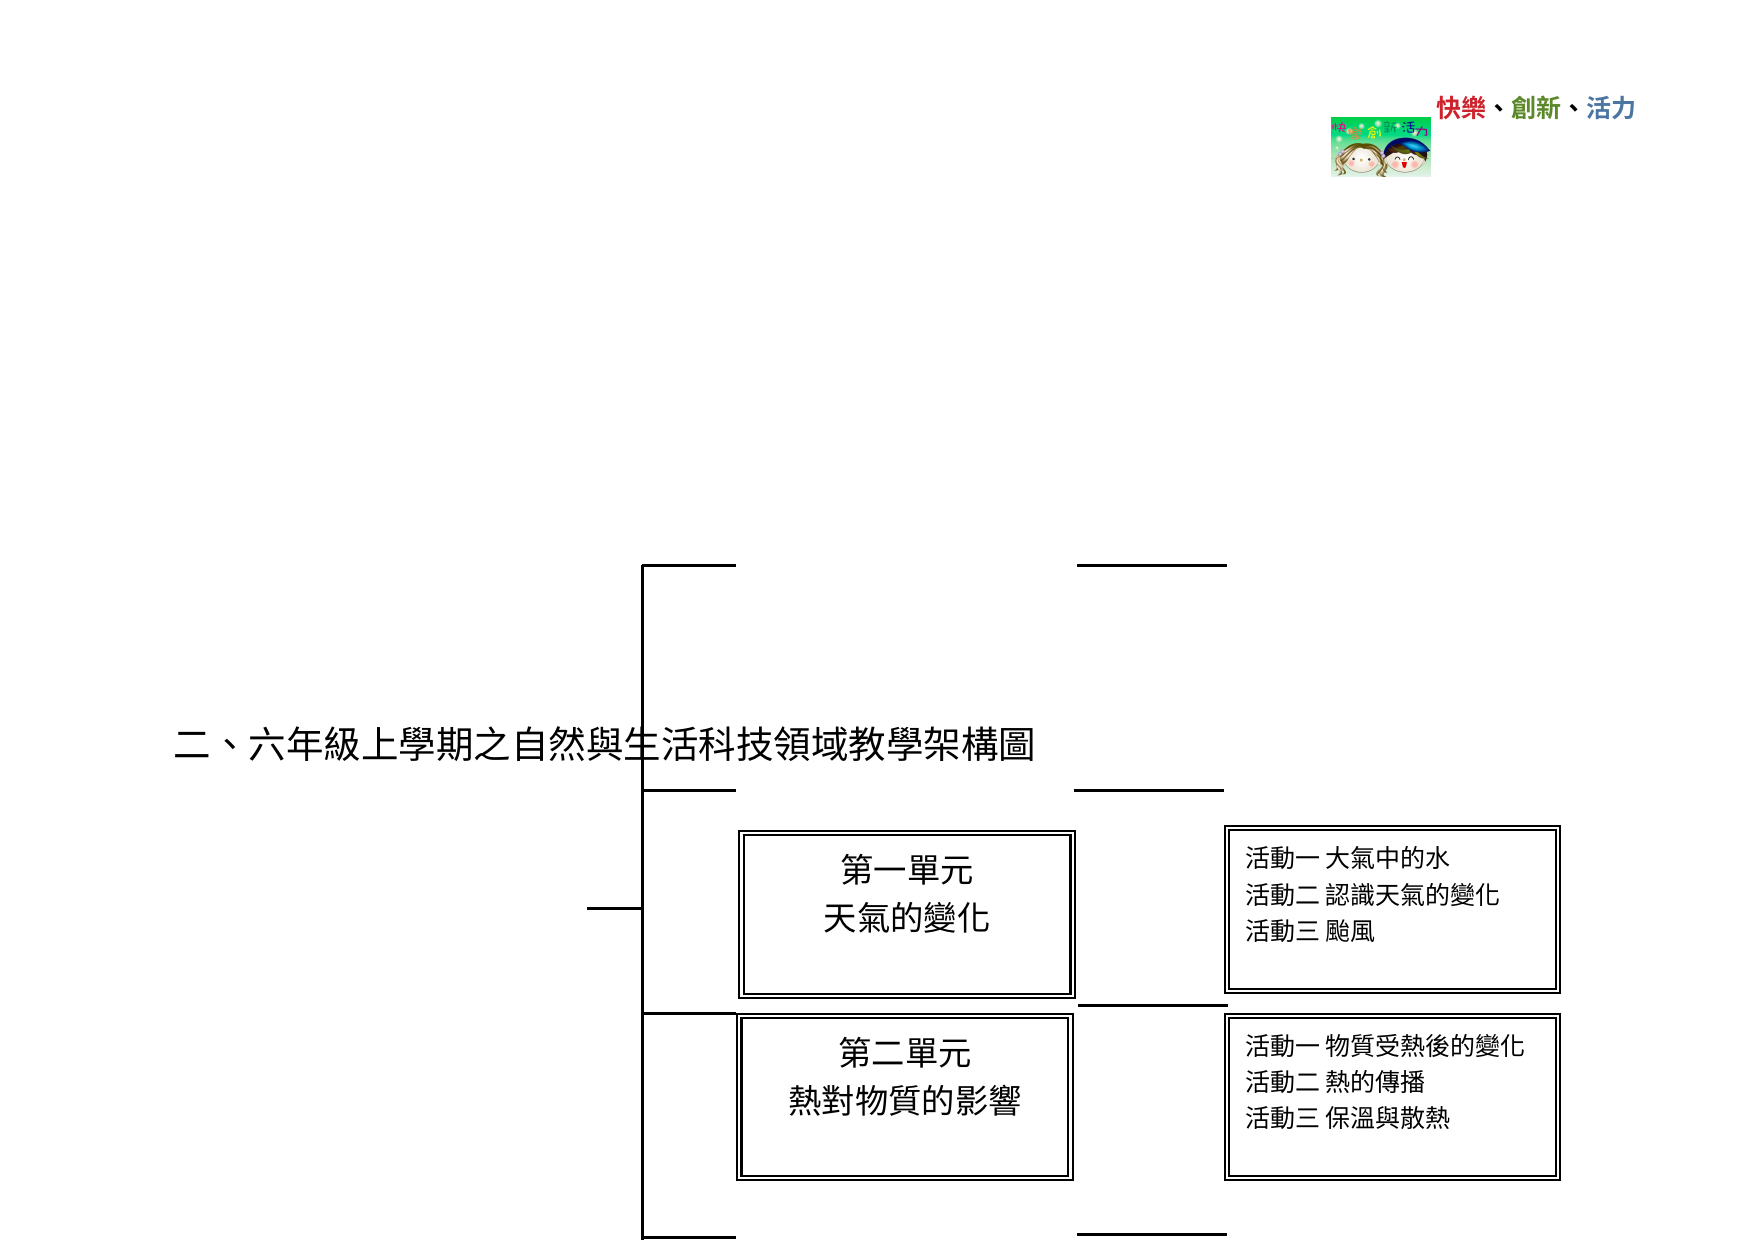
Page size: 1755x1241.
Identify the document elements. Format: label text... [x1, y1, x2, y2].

text 活動一 大氣中的水 [1245, 839, 1540, 875]
text 活動三 保溫與散熱 [1245, 1099, 1540, 1135]
text 二、六年級上學期之自然與生活科技領域教學架構圖 [174, 700, 641, 763]
text 二、六年級上學期之自然與生活科技領域教學架構圖 [644, 700, 1636, 763]
text 活動二 熱的傳播 [1245, 1063, 1540, 1099]
text 活動三 颱風 [1245, 911, 1540, 948]
text 第二單元 [757, 1026, 1052, 1074]
text 活動二 認識天氣的變化 [1245, 875, 1540, 911]
text 熱對物質的影響 [757, 1074, 1052, 1123]
text 活動一 物質受熱後的變化 [1245, 1026, 1540, 1063]
text 第一單元 [759, 844, 1054, 892]
text 天氣的變化 [759, 892, 1054, 940]
